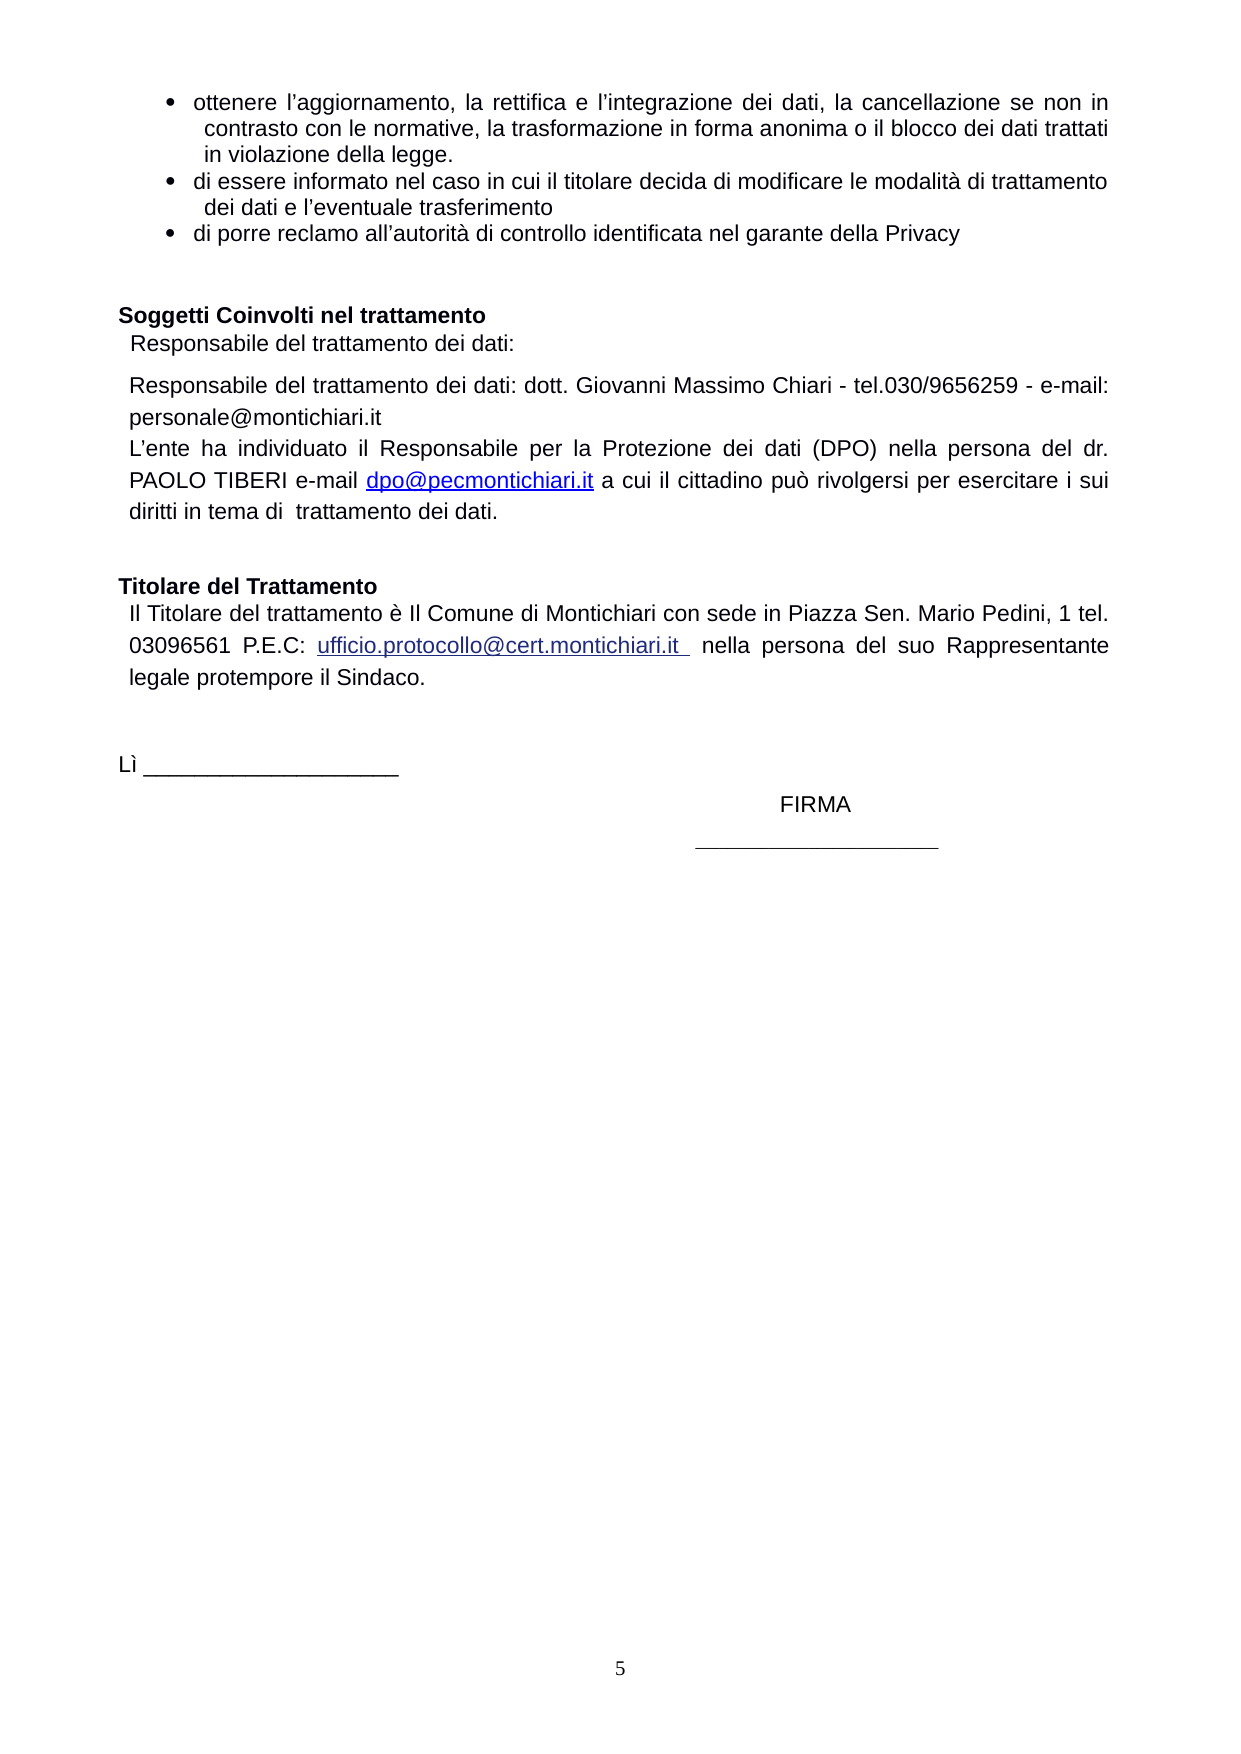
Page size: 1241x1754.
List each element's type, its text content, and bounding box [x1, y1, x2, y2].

text Il Titolare del trattamento è Il Comune di Montichiari con sede in Piazza Sen. Mario Pedini, 1 tel. 03096561 P.E.C: ufficio.protocollo@cert.montichiari.it nella persona del suo Rappresentante legale protempore il Sindaco. [129, 600, 1110, 690]
list di porre reclamo all’autorità di controllo identificata nel garante della Privacy [166, 220, 1122, 247]
text Responsabile del trattamento dei dati: [130, 329, 1122, 357]
list di essere informato nel caso in cui il titolare decida di modificare le modalità di trattamento dei dati e l’eventuale trasferimento [166, 168, 1109, 220]
text ______________________________ [118, 832, 1122, 849]
subtitle Soggetti Coinvolti nel trattamento [118, 301, 1122, 329]
text Responsabile del trattamento dei dati: dott. Giovanni Massimo Chiari - tel.030/9656259 - e-mail: personale@montichiari.it [129, 372, 1110, 430]
text Lì ____________________ [118, 751, 1122, 777]
list ottenere l’aggiornamento, la rettifica e l’integrazione dei dati, la cancellazione se non in contrasto con le normative, la trasformazione in forma anonima o il blocco dei dati trattati in violazione della legge. [166, 89, 1110, 168]
subtitle Titolare del Trattamento [118, 572, 1122, 600]
text FIRMA [118, 791, 1122, 818]
text L’ente ha individuato il Responsabile per la Protezione dei dati (DPO) nella persona del dr. PAOLO TIBERI e-mail dpo@pecmontichiari.it a cui il cittadino può rivolgersi per esercitare i sui diritti in tema di trattamento dei dati. [129, 435, 1109, 524]
